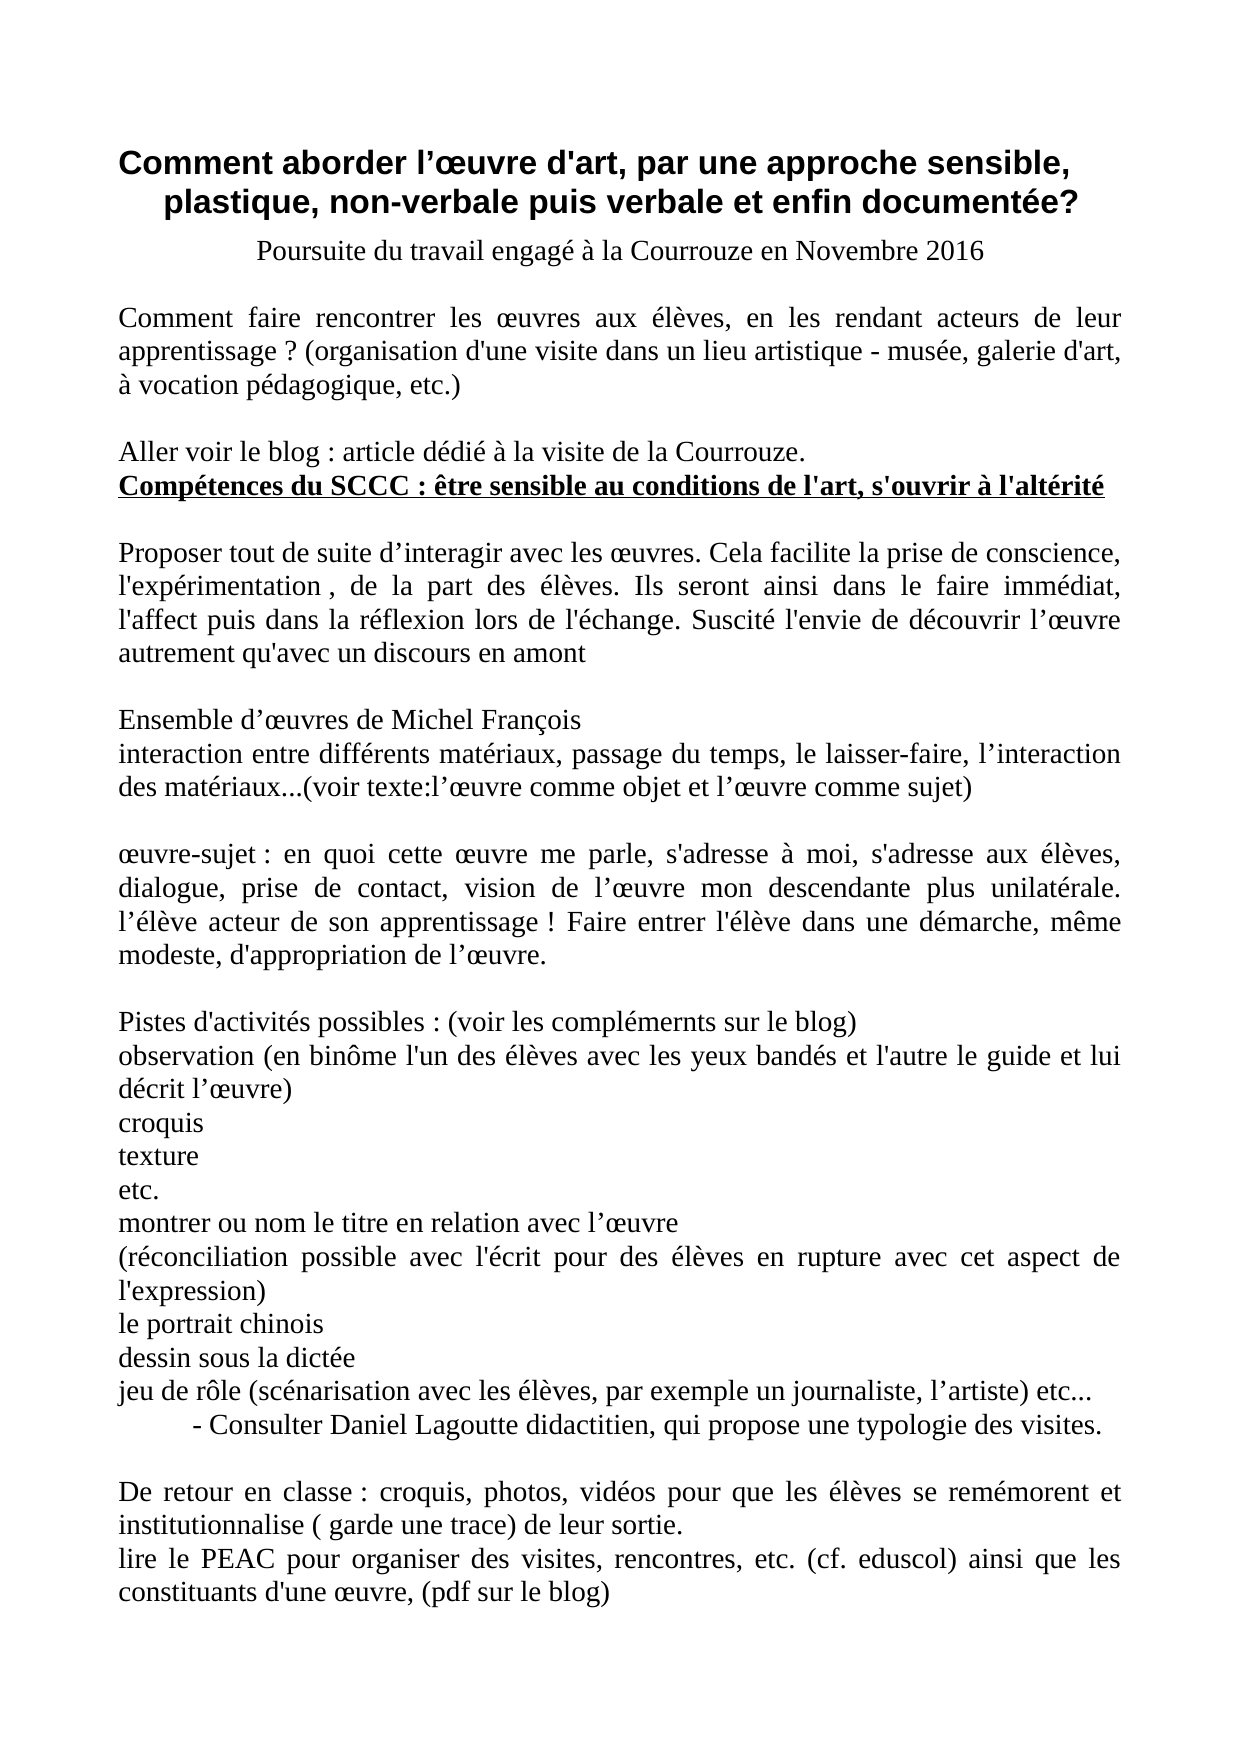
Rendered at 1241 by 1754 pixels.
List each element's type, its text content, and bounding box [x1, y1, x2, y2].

text Pistes d'activités possibles : (voir les complémernts sur le blog) [118, 1004, 1122, 1038]
text Aller voir le blog : article dédié à la visite de la Courrouze. [118, 434, 1122, 468]
text Proposer tout de suite d’interagir avec les œuvres. Cela facilite la prise de conscience, l'expérimentation , de la part des élèves. Ils seront ainsi dans le faire immédiat, l'affect puis dans la réflexion lors de l'échange. Suscité l'envie de découvrir l’œuvre autrement qu'avec un discours en amont [118, 535, 1122, 669]
text jeu de rôle (scénarisation avec les élèves, par exemple un journaliste, l’artiste) etc... [118, 1373, 1122, 1407]
text Comment faire rencontrer les œuvres aux élèves, en les rendant acteurs de leur apprentissage ? (organisation d'une visite dans un lieu artistique - musée, galerie d'art, à vocation pédagogique, etc.) [118, 300, 1122, 401]
text Compétences du SCCC : être sensible au conditions de l'art, s'ouvrir à l'altérité [118, 468, 1122, 501]
text œuvre-sujet : en quoi cette œuvre me parle, s'adresse à moi, s'adresse aux élèves, dialogue, prise de contact, vision de l’œuvre mon descendante plus unilatérale. l’élève acteur de son apprentissage ! Faire entrer l'élève dans une démarche, même modeste, d'appropriation de l’œuvre. [118, 837, 1122, 971]
subtitle Comment aborder l’œuvre d'art, par une approche sensible, plastique, non-verbale puis verbale et enfin documentée? [118, 143, 1122, 220]
text Poursuite du travail engagé à la Courrouze en Novembre 2016 [118, 233, 1122, 266]
text (réconciliation possible avec l'écrit pour des élèves en rupture avec cet aspect de l'expression) [118, 1239, 1122, 1306]
text etc. [118, 1172, 1122, 1206]
text montrer ou nom le titre en relation avec l’œuvre [118, 1206, 1122, 1239]
text le portrait chinois [118, 1306, 1122, 1340]
text texture [118, 1138, 1122, 1172]
text De retour en classe : croquis, photos, vidéos pour que les élèves se remémorent et institutionnalise ( garde une trace) de leur sortie. [118, 1474, 1122, 1541]
text interaction entre différents matériaux, passage du temps, le laisser-faire, l’interaction des matériaux...(voir texte:l’œuvre comme objet et l’œuvre comme sujet) [118, 736, 1122, 803]
text - Consulter Daniel Lagoutte didactitien, qui propose une typologie des visites. [118, 1407, 1122, 1440]
text lire le PEAC pour organiser des visites, rencontres, etc. (cf. eduscol) ainsi que les constituants d'une œuvre, (pdf sur le blog) [118, 1541, 1122, 1608]
text croquis [118, 1105, 1122, 1138]
text observation (en binôme l'un des élèves avec les yeux bandés et l'autre le guide et lui décrit l’œuvre) [118, 1038, 1122, 1105]
text Ensemble d’œuvres de Michel François [118, 702, 1122, 736]
text dessin sous la dictée [118, 1340, 1122, 1373]
